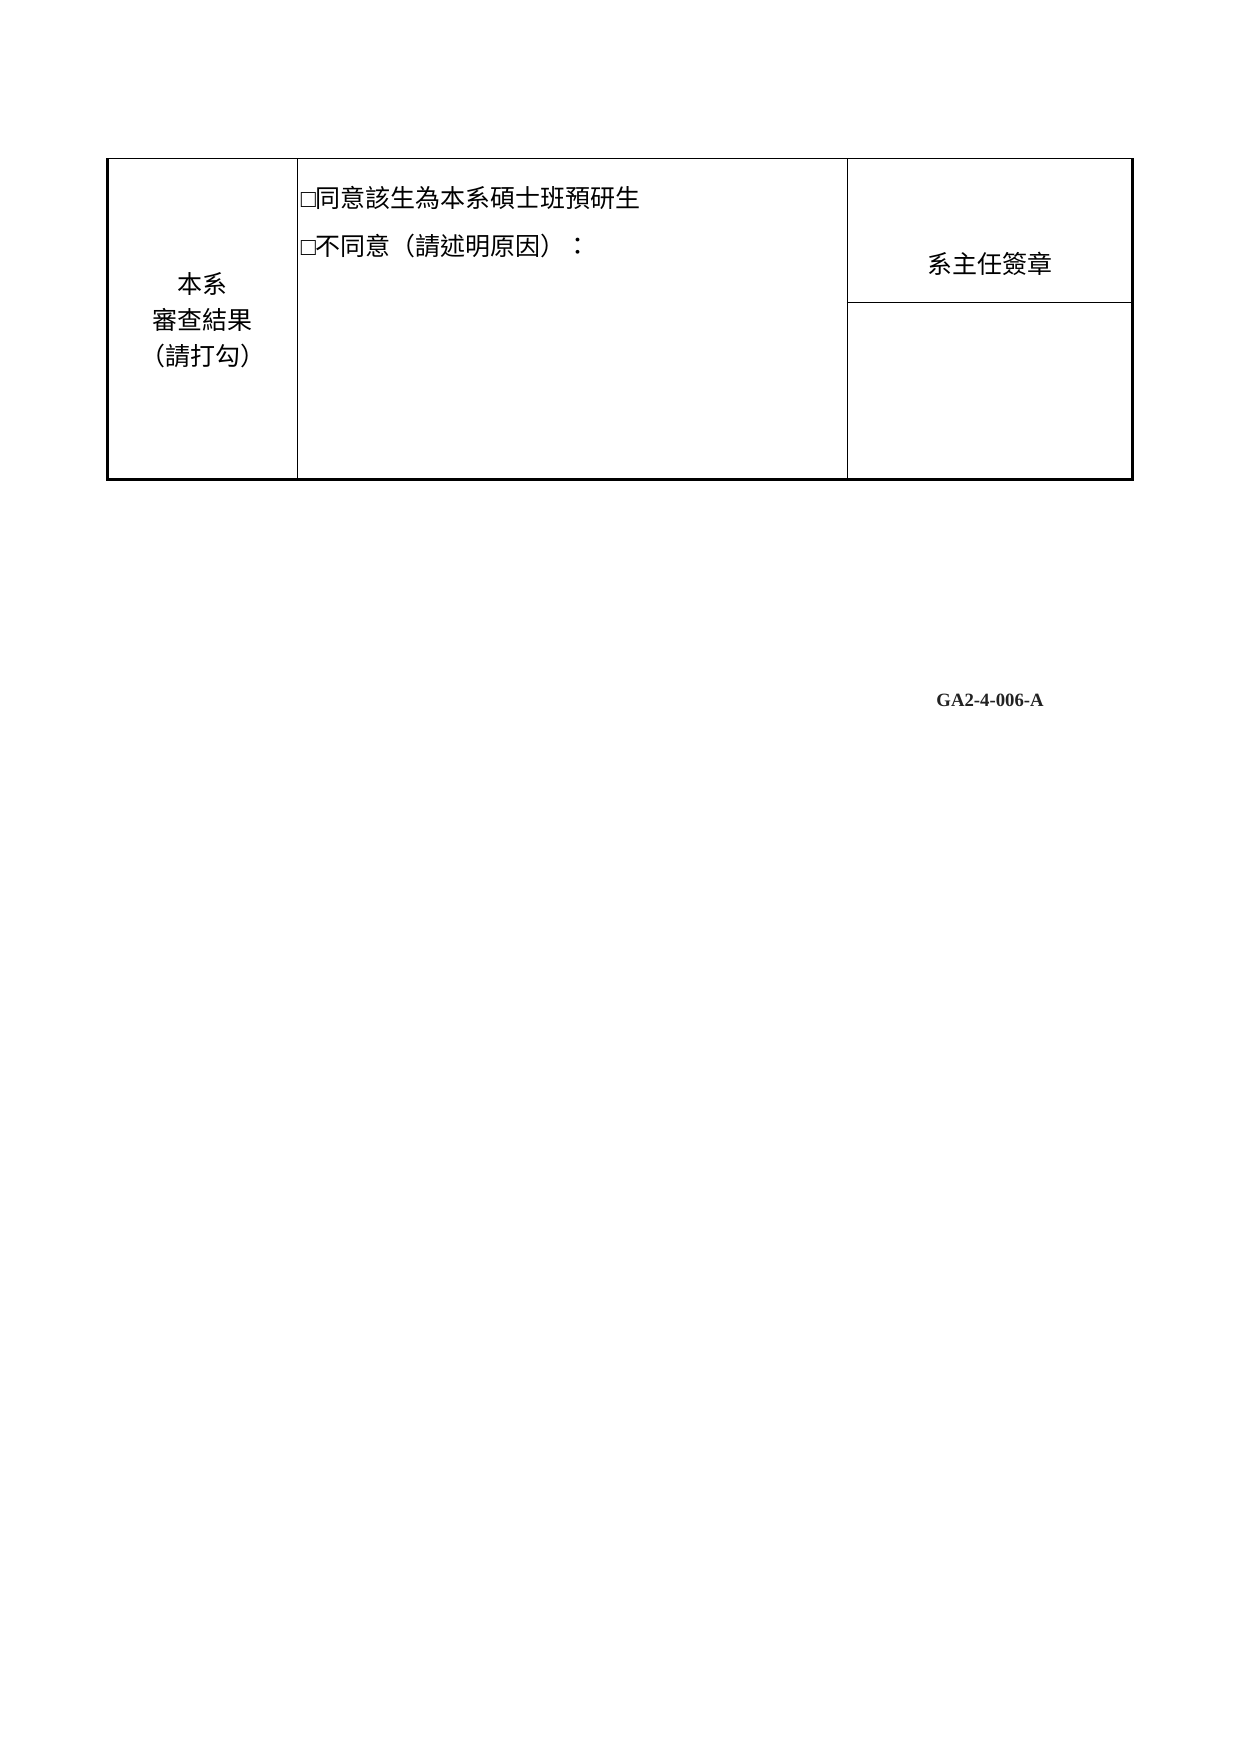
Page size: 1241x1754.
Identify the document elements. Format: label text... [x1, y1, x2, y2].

table_cell 本系 審查結果 （請打勾） [109, 159, 297, 478]
table_cell 系主任簽章 [848, 159, 1131, 302]
table_cell □同意該生為本系碩士班預研生 □不同意（請述明原因）： [298, 159, 847, 478]
table_cell [848, 303, 1131, 478]
text GA2-4-006-A [187, 658, 1053, 721]
